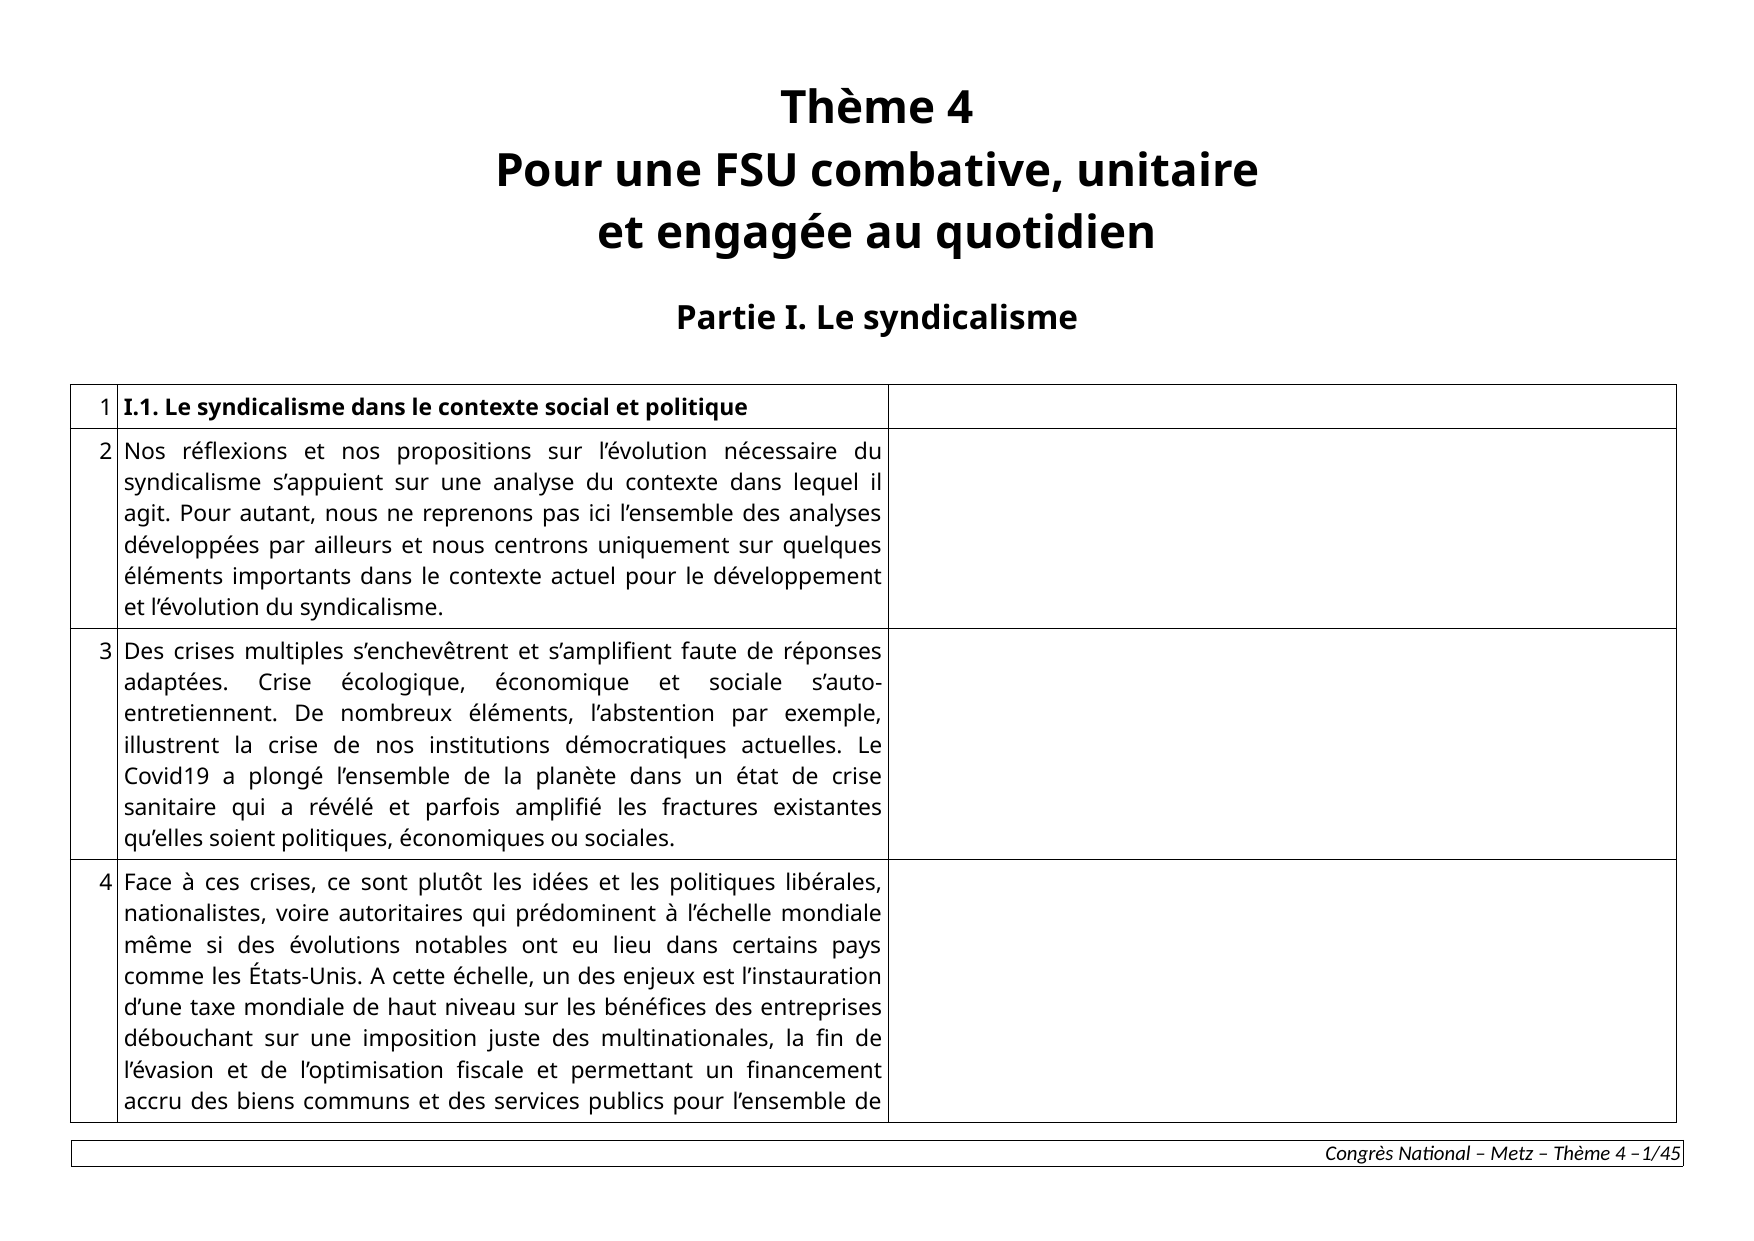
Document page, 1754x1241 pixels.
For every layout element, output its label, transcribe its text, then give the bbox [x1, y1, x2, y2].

text Partie I. Le syndicalisme [71, 293, 1683, 339]
table_cell Face à ces crises, ce sont plutôt les idées et les politiques libérales, nationalistes, voire autoritaires qui prédominent à l’échelle mondiale même si des évolutions notables ont eu lieu dans certains pays comme les États-Unis. A cette échelle, un des enjeux est l’instauration d’une taxe mondiale de haut niveau sur les bénéfices des entreprises débouchant sur une imposition juste des multinationales, la fin de l’évasion et de l’optimisation fiscale et permettant un financement accru des biens communs et des services publics pour l’ensemble de [118, 860, 888, 1122]
table_header [889, 385, 1676, 428]
table_cell [889, 860, 1676, 1122]
table_header I.1. Le syndicalisme dans le contexte social et politique [118, 385, 888, 428]
table_cell 2 [71, 429, 117, 628]
table_cell Nos réflexions et nos propositions sur l’évolution nécessaire du syndicalisme s’appuient sur une analyse du contexte dans lequel il agit. Pour autant, nous ne reprenons pas ici l’ensemble des analyses développées par ailleurs et nous centrons uniquement sur quelques éléments importants dans le contexte actuel pour le développement et l’évolution du syndicalisme. [118, 429, 888, 628]
table_cell 3 [71, 629, 117, 859]
text et engagée au quotidien [71, 200, 1683, 262]
table_header 1 [71, 385, 117, 428]
table_cell 4 [71, 860, 117, 1122]
text Pour une FSU combative, unitaire [71, 137, 1683, 200]
table_cell [889, 629, 1676, 859]
text Thème 4 [71, 75, 1683, 137]
table_cell Des crises multiples s’enchevêtrent et s’amplifient faute de réponses adaptées. Crise écologique, économique et sociale s’auto-entretiennent. De nombreux éléments, l’abstention par exemple, illustrent la crise de nos institutions démocratiques actuelles. Le Covid19 a plongé l’ensemble de la planète dans un état de crise sanitaire qui a révélé et parfois amplifié les fractures existantes qu’elles soient politiques, économiques ou sociales. [118, 629, 888, 859]
table_cell [889, 429, 1676, 628]
